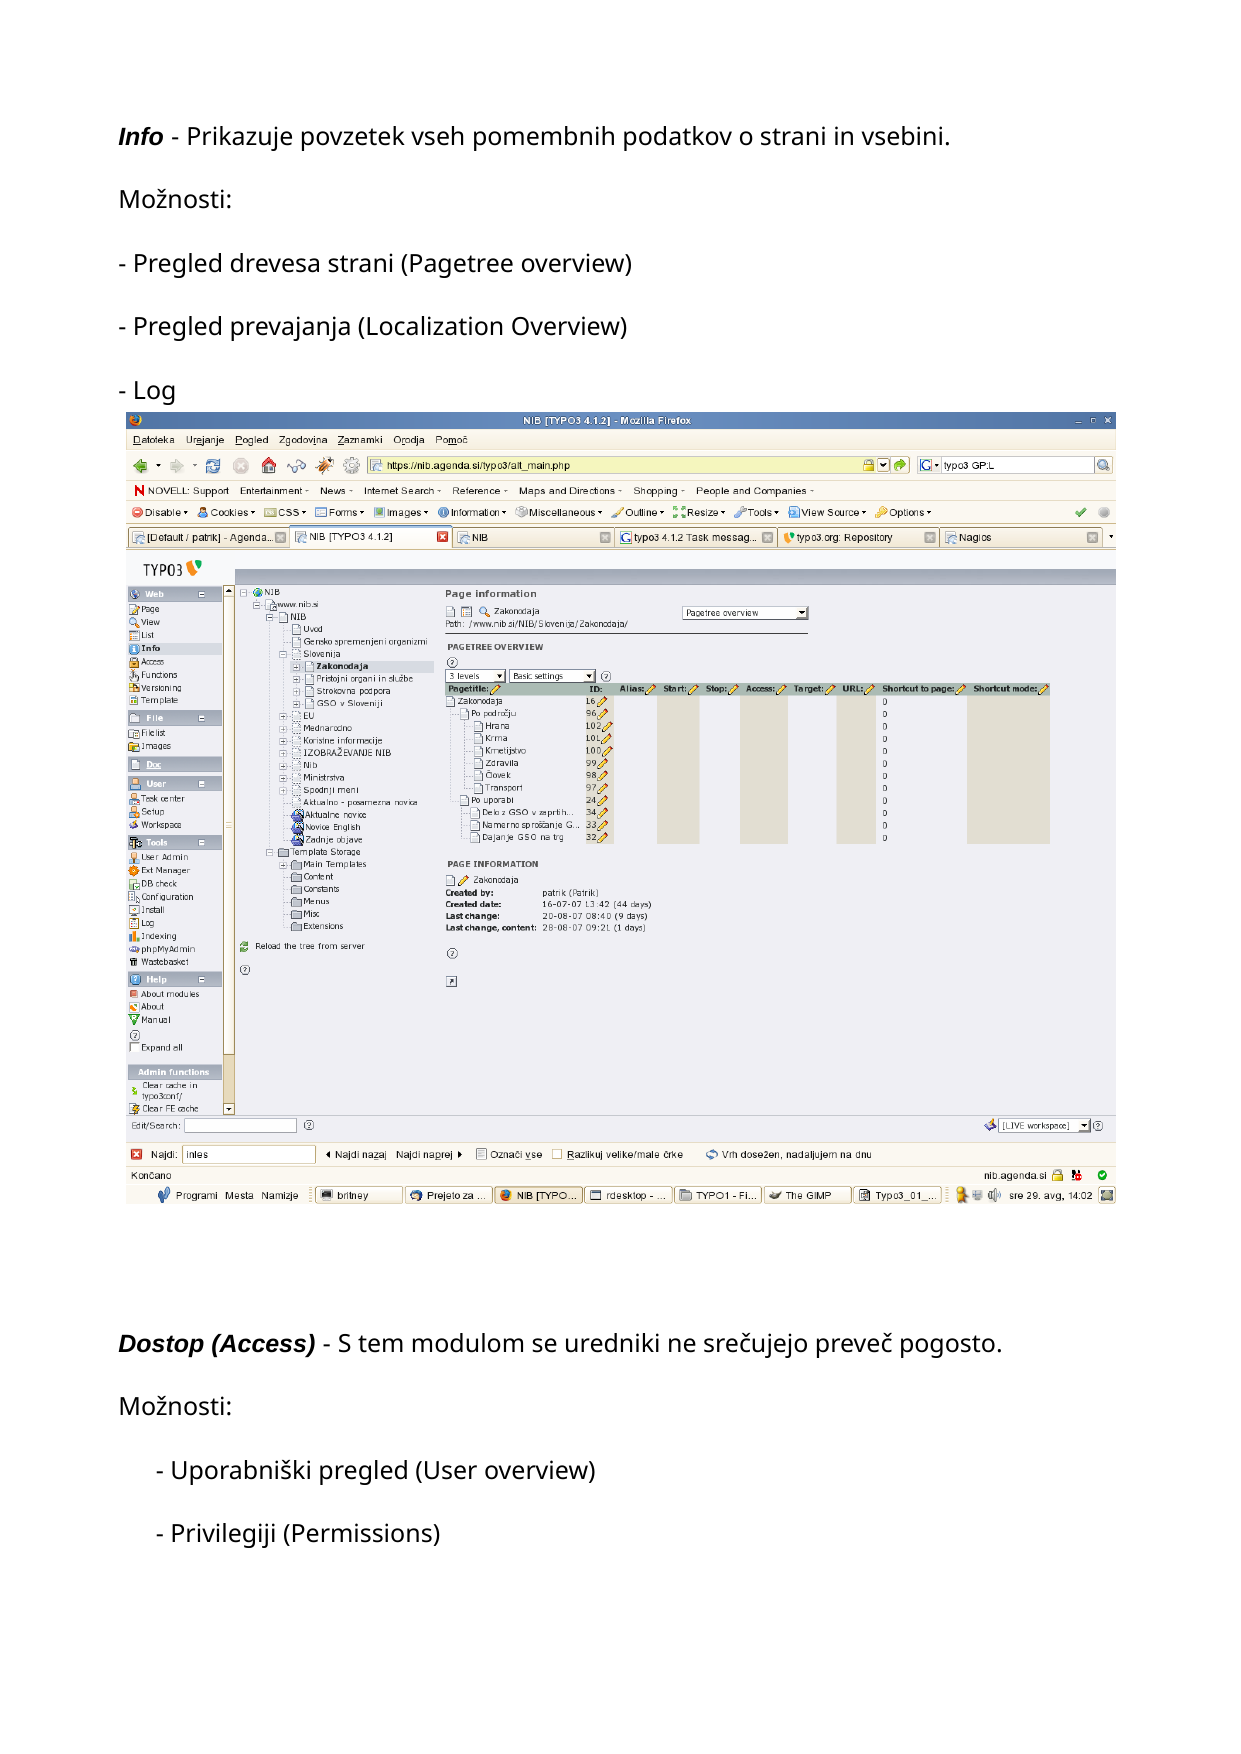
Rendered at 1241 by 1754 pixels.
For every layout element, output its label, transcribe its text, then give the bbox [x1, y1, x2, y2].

text Možnosti: [118, 1389, 1122, 1423]
text Možnosti: [118, 182, 1122, 216]
list - Uporabniški pregled (User overview) [118, 1452, 1122, 1487]
text Dostop (Access) - S tem modulom se uredniki ne srečujejo preveč pogosto. [118, 1325, 1122, 1359]
text - Log [118, 372, 1122, 406]
text - Pregled prevajanja (Localization Overview) [118, 309, 1122, 343]
list - Privilegiji (Permissions) [118, 1516, 1122, 1550]
text Info - Prikazuje povzetek vseh pomembnih podatkov o strani in vsebini. [118, 118, 1122, 152]
text - Pregled drevesa strani (Pagetree overview) [118, 245, 1122, 279]
picture [126, 412, 1116, 1204]
